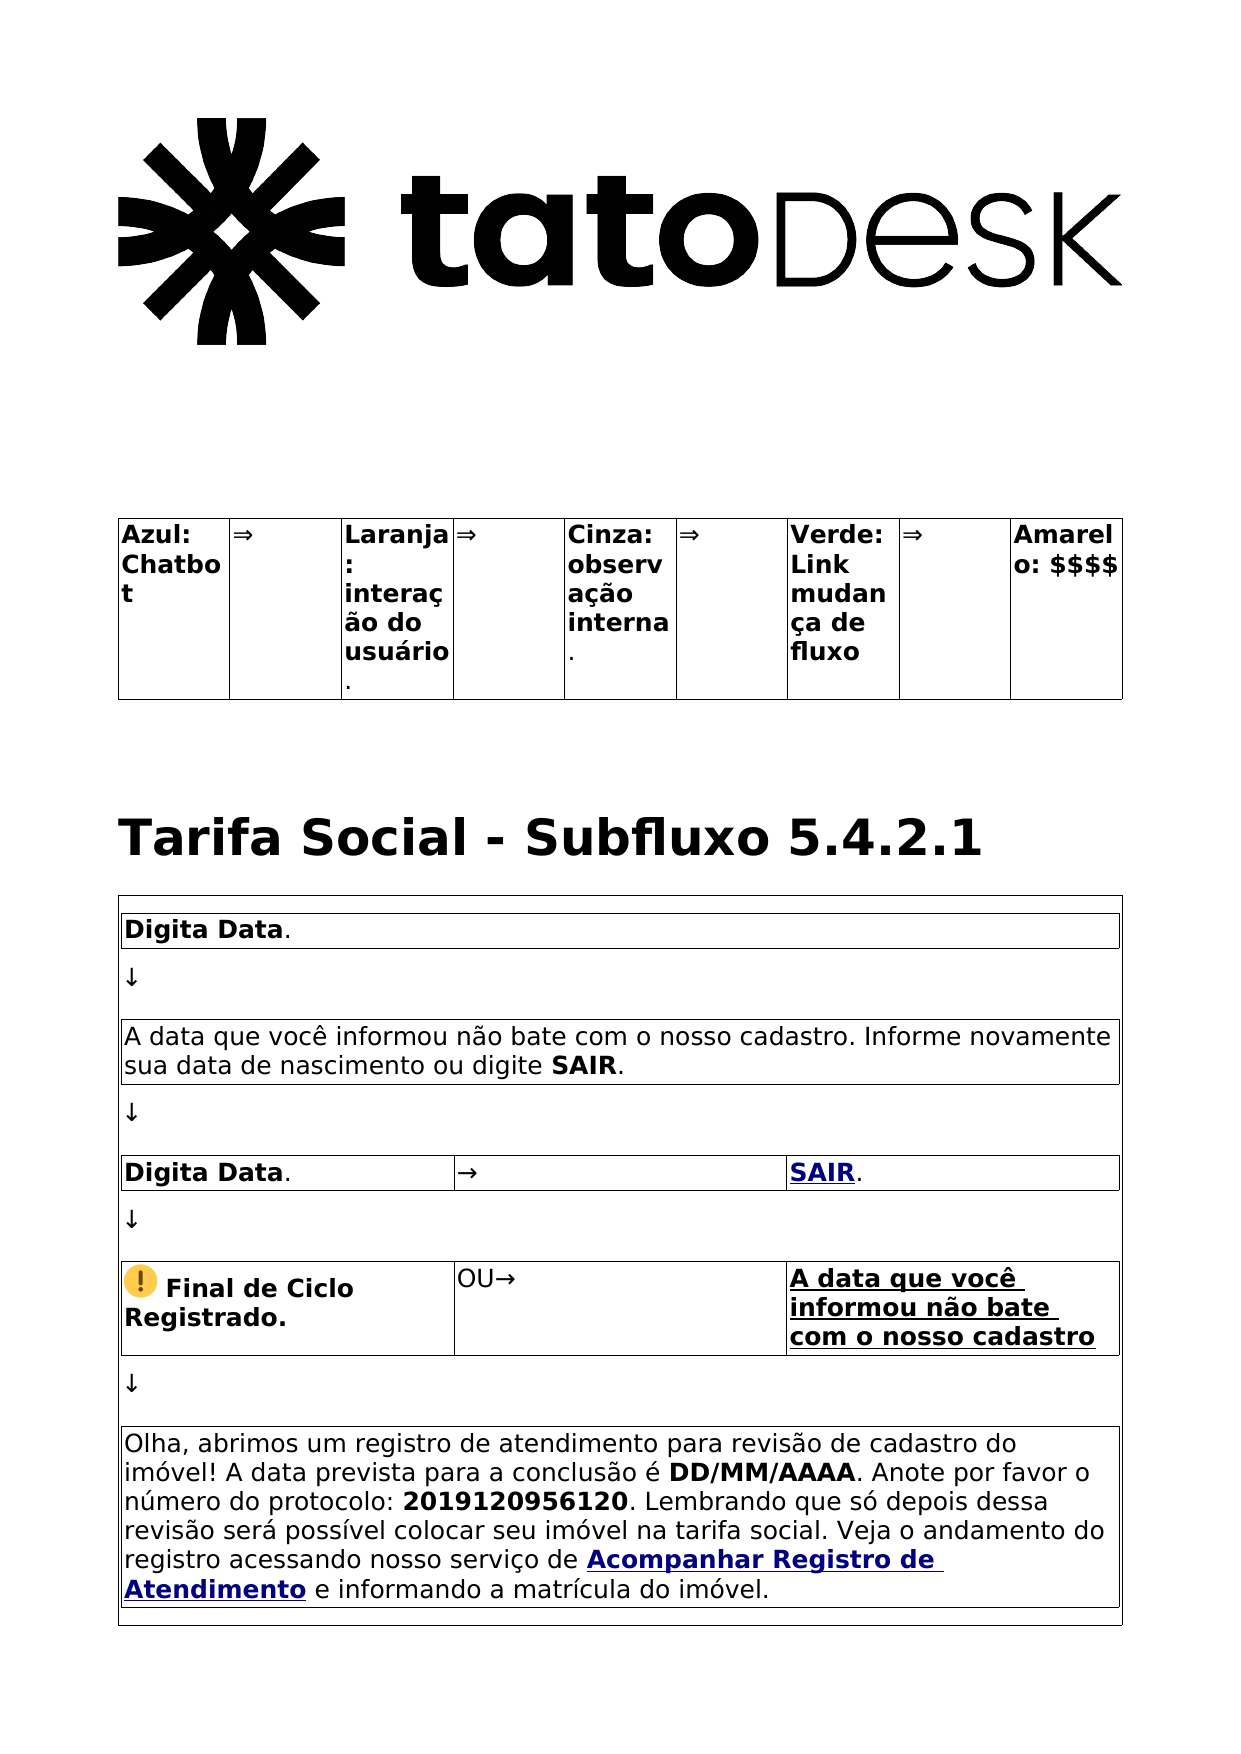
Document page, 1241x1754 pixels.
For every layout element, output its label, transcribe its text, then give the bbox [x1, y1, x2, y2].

picture [118, 118, 1123, 345]
table_header Amarelo: $$$$ [1011, 519, 1122, 699]
table_header OU→ [455, 1262, 786, 1355]
table_header SAIR. [787, 1156, 1119, 1190]
table_header ⇒ [230, 519, 341, 699]
table_header Cinza: observação interna. [565, 519, 676, 699]
table_header ⇒ [677, 519, 787, 699]
table_header Digita Data. [122, 914, 1119, 948]
table_header Digita Data. [122, 1156, 454, 1190]
table_header A data que você informou não bate com o nosso cadastro [787, 1262, 1119, 1355]
table_header Laranja: interação do usuário. [342, 519, 453, 699]
table_header Final de Ciclo Registrado. [122, 1262, 454, 1355]
table_header ⇒ [454, 519, 564, 699]
table_header → [455, 1156, 786, 1190]
table_header ↓ ↓ ↓ ↓ [119, 896, 1122, 1625]
table_header ⇒ [900, 519, 1010, 699]
table_header A data que você informou não bate com o nosso cadastro. Informe novamente sua data de nascimento ou digite SAIR. [122, 1020, 1119, 1083]
table_header Olha, abrimos um registro de atendimento para revisão de cadastro do imóvel! A data prevista para a conclusão é DD/MM/AAAA. Anote por favor o número do protocolo: 2019120956120. Lembrando que só depois dessa revisão será possível colocar seu imóvel na tarifa social. Veja o andamento do registro acessando nosso serviço de Acompanhar Registro de Atendimento e informando a matrícula do imóvel. [122, 1427, 1119, 1607]
table_header Verde: Link mudança de fluxo [788, 519, 899, 699]
table_header Azul: Chatbot [119, 519, 229, 699]
subtitle Tarifa Social - Subfluxo 5.4.2.1 [118, 809, 1122, 868]
